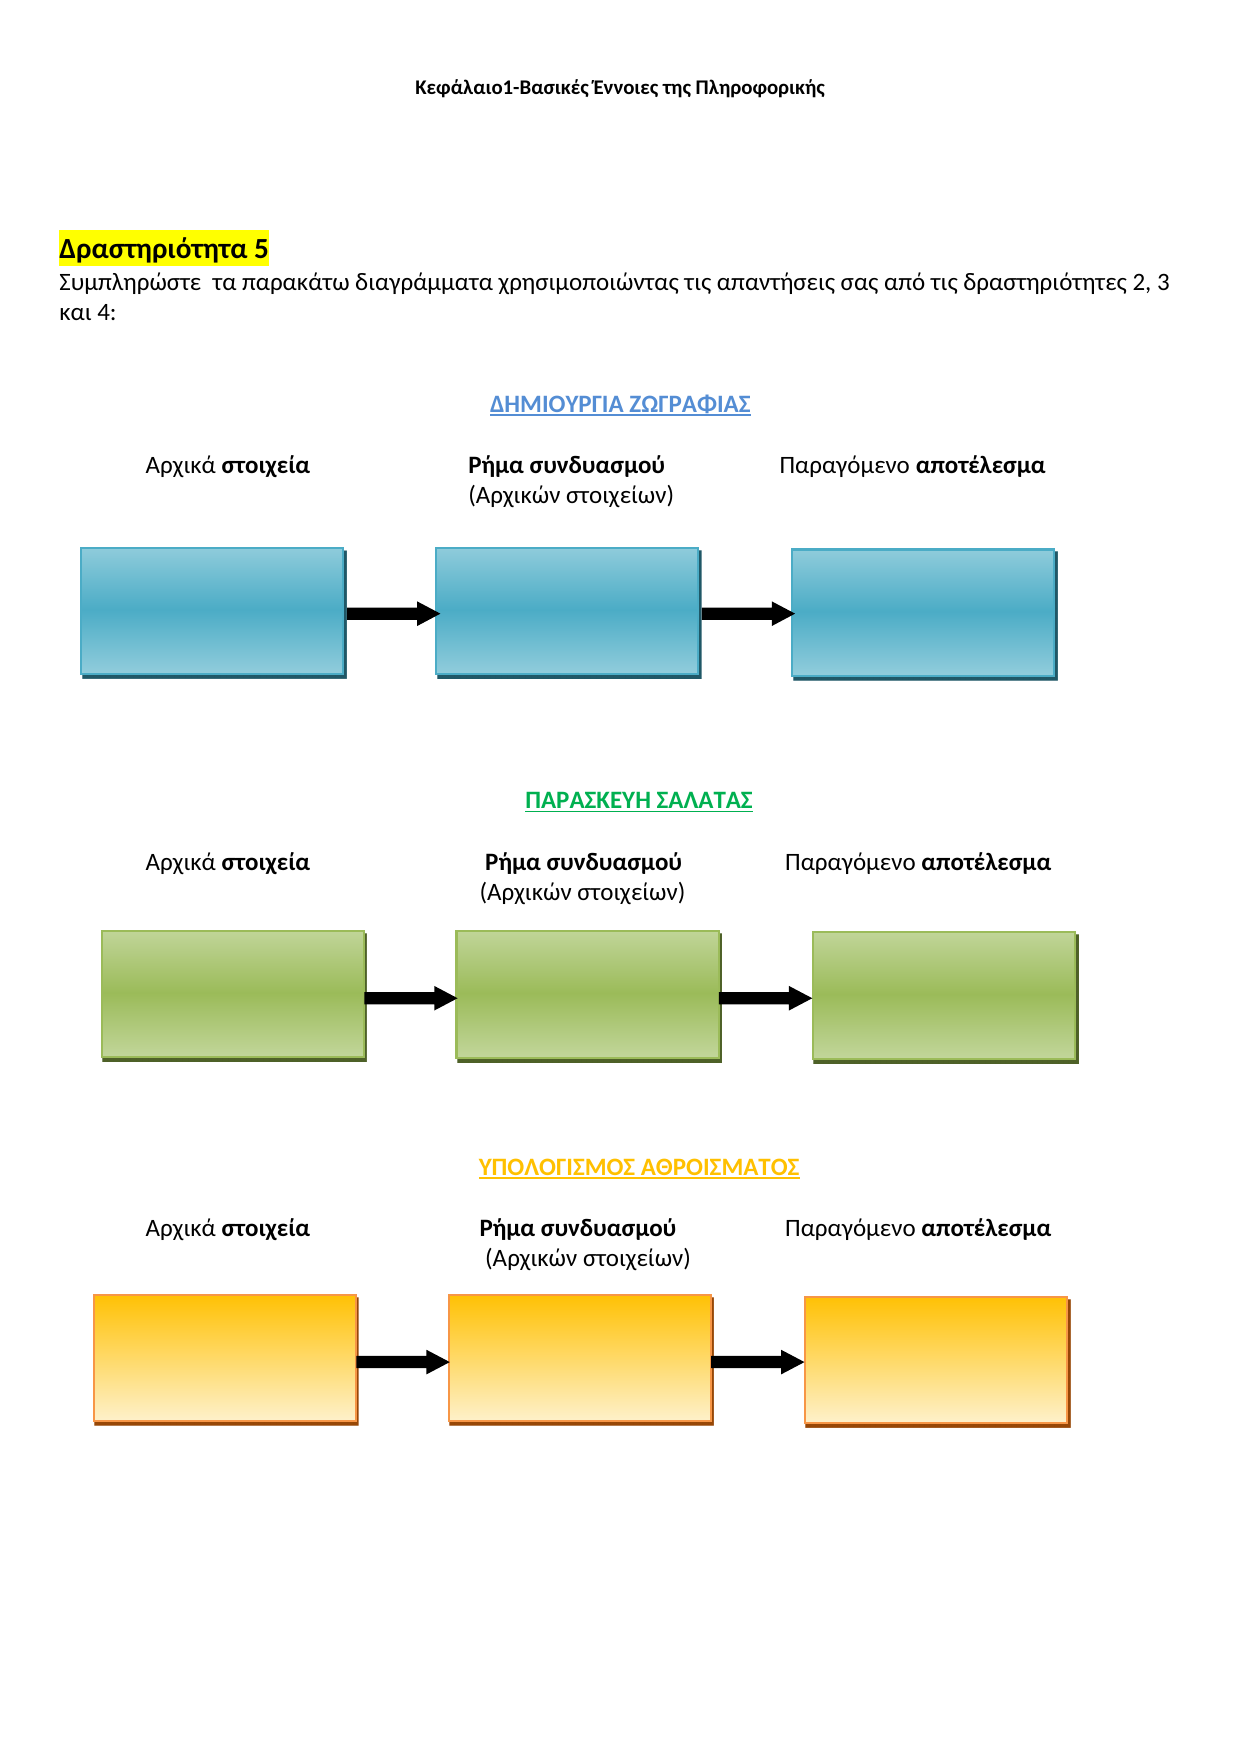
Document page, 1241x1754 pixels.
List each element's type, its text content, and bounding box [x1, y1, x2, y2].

text Αρχικά στοιχεία Ρήμα συνδυασμού Παραγόμενο αποτέλεσμα [97, 846, 1181, 876]
text ΥΠΟΛΟΓΙΣΜΟΣ ΑΘΡΟΙΣΜΑΤΟΣ [59, 1151, 1181, 1181]
text (Αρχικών στοιχείων) [97, 1242, 1181, 1273]
text ΔΗΜΙΟΥΡΓΙΑ ΖΩΓΡΑΦΙΑΣ [59, 388, 1181, 418]
text ΠΑΡΑΣΚΕΥΗ ΣΑΛΑΤΑΣ [97, 785, 1181, 815]
text (Αρχικών στοιχείων) [97, 876, 1181, 907]
text Συμπληρώστε τα παρακάτω διαγράμματα χρησιμοποιώντας τις απαντήσεις σας από τις δραστηριότητες 2, 3 και 4: [59, 266, 1181, 327]
text Δραστηριότητα 5 [59, 230, 1181, 266]
text Αρχικά στοιχεία Ρήμα συνδυασμού Παραγόμενο αποτέλεσμα [97, 449, 1181, 479]
text (Αρχικών στοιχείων) [97, 479, 1181, 510]
text Αρχικά στοιχεία Ρήμα συνδυασμού Παραγόμενο αποτέλεσμα [97, 1212, 1181, 1242]
